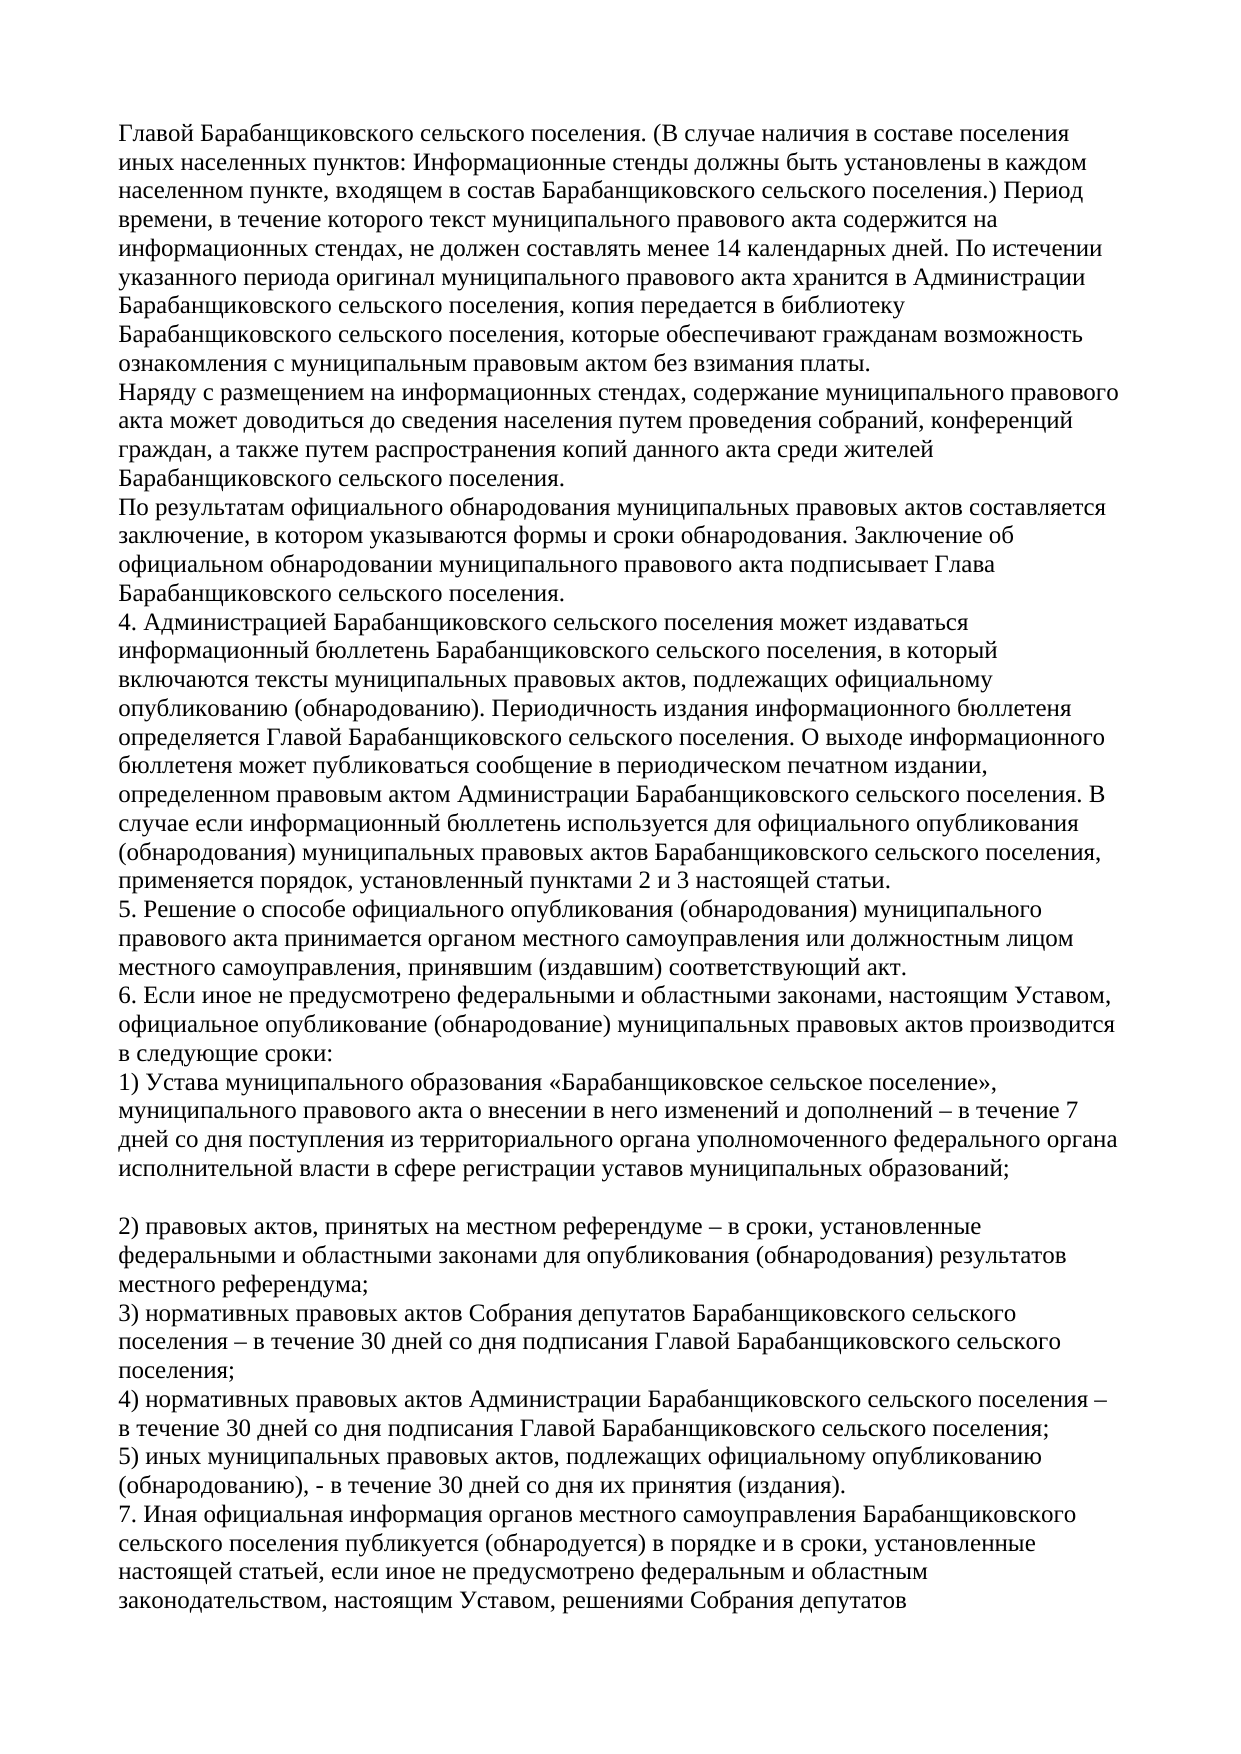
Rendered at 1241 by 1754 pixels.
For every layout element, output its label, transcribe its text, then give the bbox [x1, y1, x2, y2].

text По результатам официального обнародования муниципальных правовых актов составляется заключение, в котором указываются формы и сроки обнародования. Заключение об официальном обнародовании муниципального правового акта подписывает Глава Барабанщиковского сельского поселения. [118, 492, 1122, 607]
text 3) нормативных правовых актов Собрания депутатов Барабанщиковского сельского поселения – в течение 30 дней со дня подписания Главой Барабанщиковского сельского поселения; [118, 1298, 1122, 1384]
text 4) нормативных правовых актов Администрации Барабанщиковского сельского поселения – в течение 30 дней со дня подписания Главой Барабанщиковского сельского поселения; [118, 1384, 1122, 1441]
text 7. Иная официальная информация органов местного самоуправления Барабанщиковского сельского поселения публикуется (обнародуется) в порядке и в сроки, установленные настоящей статьей, если иное не предусмотрено федеральным и областным законодательством, настоящим Уставом, решениями Собрания депутатов [118, 1499, 1122, 1614]
text 6. Если иное не предусмотрено федеральными и областными законами, настоящим Уставом, официальное опубликование (обнародование) муниципальных правовых актов производится в следующие сроки: [118, 981, 1122, 1067]
text 5. Решение о способе официального опубликования (обнародования) муниципального правового акта принимается органом местного самоуправления или должностным лицом местного самоуправления, принявшим (издавшим) соответствующий акт. [118, 894, 1122, 981]
text Наряду с размещением на информационных стендах, содержание муниципального правового акта может доводиться до сведения населения путем проведения собраний, конференций граждан, а также путем распространения копий данного акта среди жителей Барабанщиковского сельского поселения. [118, 377, 1122, 492]
text 2) правовых актов, принятых на местном референдуме – в сроки, установленные федеральными и областными законами для опубликования (обнародования) результатов местного референдума; [118, 1211, 1122, 1298]
text Главой Барабанщиковского сельского поселения. (В случае наличия в составе поселения иных населенных пунктов: Информационные стенды должны быть установлены в каждом населенном пункте, входящем в состав Барабанщиковского сельского поселения.) Период времени, в течение которого текст муниципального правового акта содержится на информационных стендах, не должен составлять менее 14 календарных дней. По истечении указанного периода оригинал муниципального правового акта хранится в Администрации Барабанщиковского сельского поселения, копия передается в библиотеку Барабанщиковского сельского поселения, которые обеспечивают гражданам возможность ознакомления с муниципальным правовым актом без взимания платы. [118, 118, 1122, 377]
text 5) иных муниципальных правовых актов, подлежащих официальному опубликованию (обнародованию), - в течение 30 дней со дня их принятия (издания). [118, 1441, 1122, 1499]
text 4. Администрацией Барабанщиковского сельского поселения может издаваться информационный бюллетень Барабанщиковского сельского поселения, в который включаются тексты муниципальных правовых актов, подлежащих официальному опубликованию (обнародованию). Периодичность издания информационного бюллетеня определяется Главой Барабанщиковского сельского поселения. О выходе информационного бюллетеня может публиковаться сообщение в периодическом печатном издании, определенном правовым актом Администрации Барабанщиковского сельского поселения. В случае если информационный бюллетень используется для официального опубликования (обнародования) муниципальных правовых актов Барабанщиковского сельского поселения, применяется порядок, установленный пунктами 2 и 3 настоящей статьи. [118, 607, 1122, 894]
text 1) Устава муниципального образования «Барабанщиковское сельское поселение», муниципального правового акта о внесении в него изменений и дополнений – в течение 7 дней со дня поступления из территориального органа уполномоченного федерального органа исполнительной власти в сфере регистрации уставов муниципальных образований; [118, 1067, 1122, 1182]
